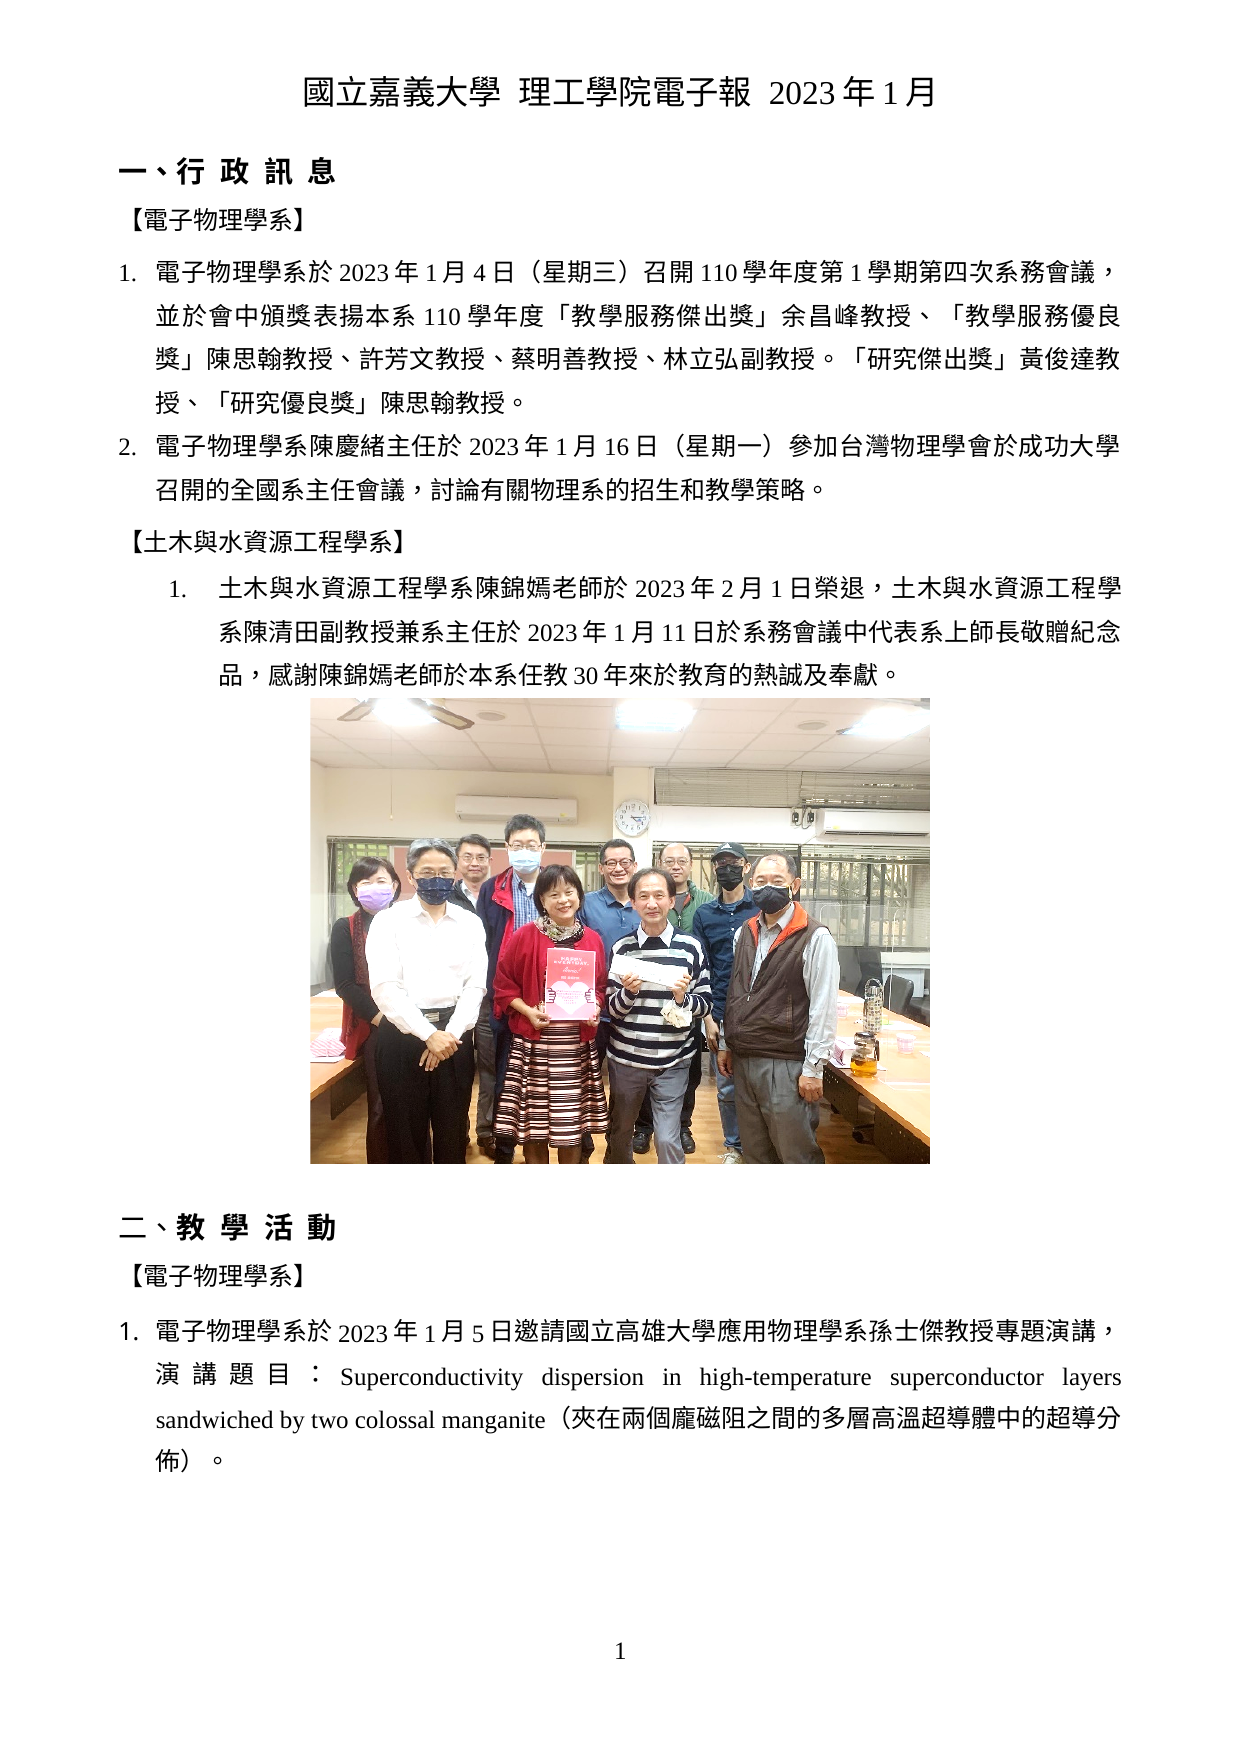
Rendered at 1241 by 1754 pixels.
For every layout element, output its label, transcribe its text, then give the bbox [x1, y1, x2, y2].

list 土木與水資源工程學系陳錦嫣老師於2023年2月1日榮退，土木與水資源工程學系陳清田副教授兼系主任於2023年1月11日於系務會議中代表系上師長敬贈紀念品，感謝陳錦嫣老師於本系任教30年來於教育的熱誠及奉獻。 [168, 568, 1122, 692]
text 一、行 政 訊 息 [118, 148, 1122, 191]
text 國立嘉義大學 理工學院電子報 2023年1月 [118, 66, 1122, 114]
list 電子物理學系於2023年1月4日（星期三）召開110學年度第1學期第四次系務會議，並於會中頒獎表揚本系110學年度「教學服務傑出獎」余昌峰教授、「教學服務優良獎」陳思翰教授、許芳文教授、蔡明善教授、林立弘副教授。「研究傑出獎」黃俊達教授、「研究優良獎」陳思翰教授。 [118, 253, 1122, 419]
list 電子物理學系於2023年1月5日邀請國立高雄大學應用物理學系孫士傑教授專題演講，演講題目：Superconductivity dispersion in high-temperature superconductor layers sandwiched by two colossal manganite（夾在兩個龐磁阻之間的多層高溫超導體中的超導分佈）。 [118, 1311, 1122, 1478]
text 二、教 學 活 動 [118, 1204, 1122, 1247]
list 電子物理學系陳慶緒主任於2023年1月16日（星期一）參加台灣物理學會於成功大學召開的全國系主任會議，討論有關物理系的招生和教學策略。 [118, 427, 1122, 506]
text 【土木與水資源工程學系】 [118, 523, 1122, 559]
text 【電子物理學系】 [118, 1256, 1122, 1292]
text 【電子物理學系】 [118, 200, 1122, 236]
